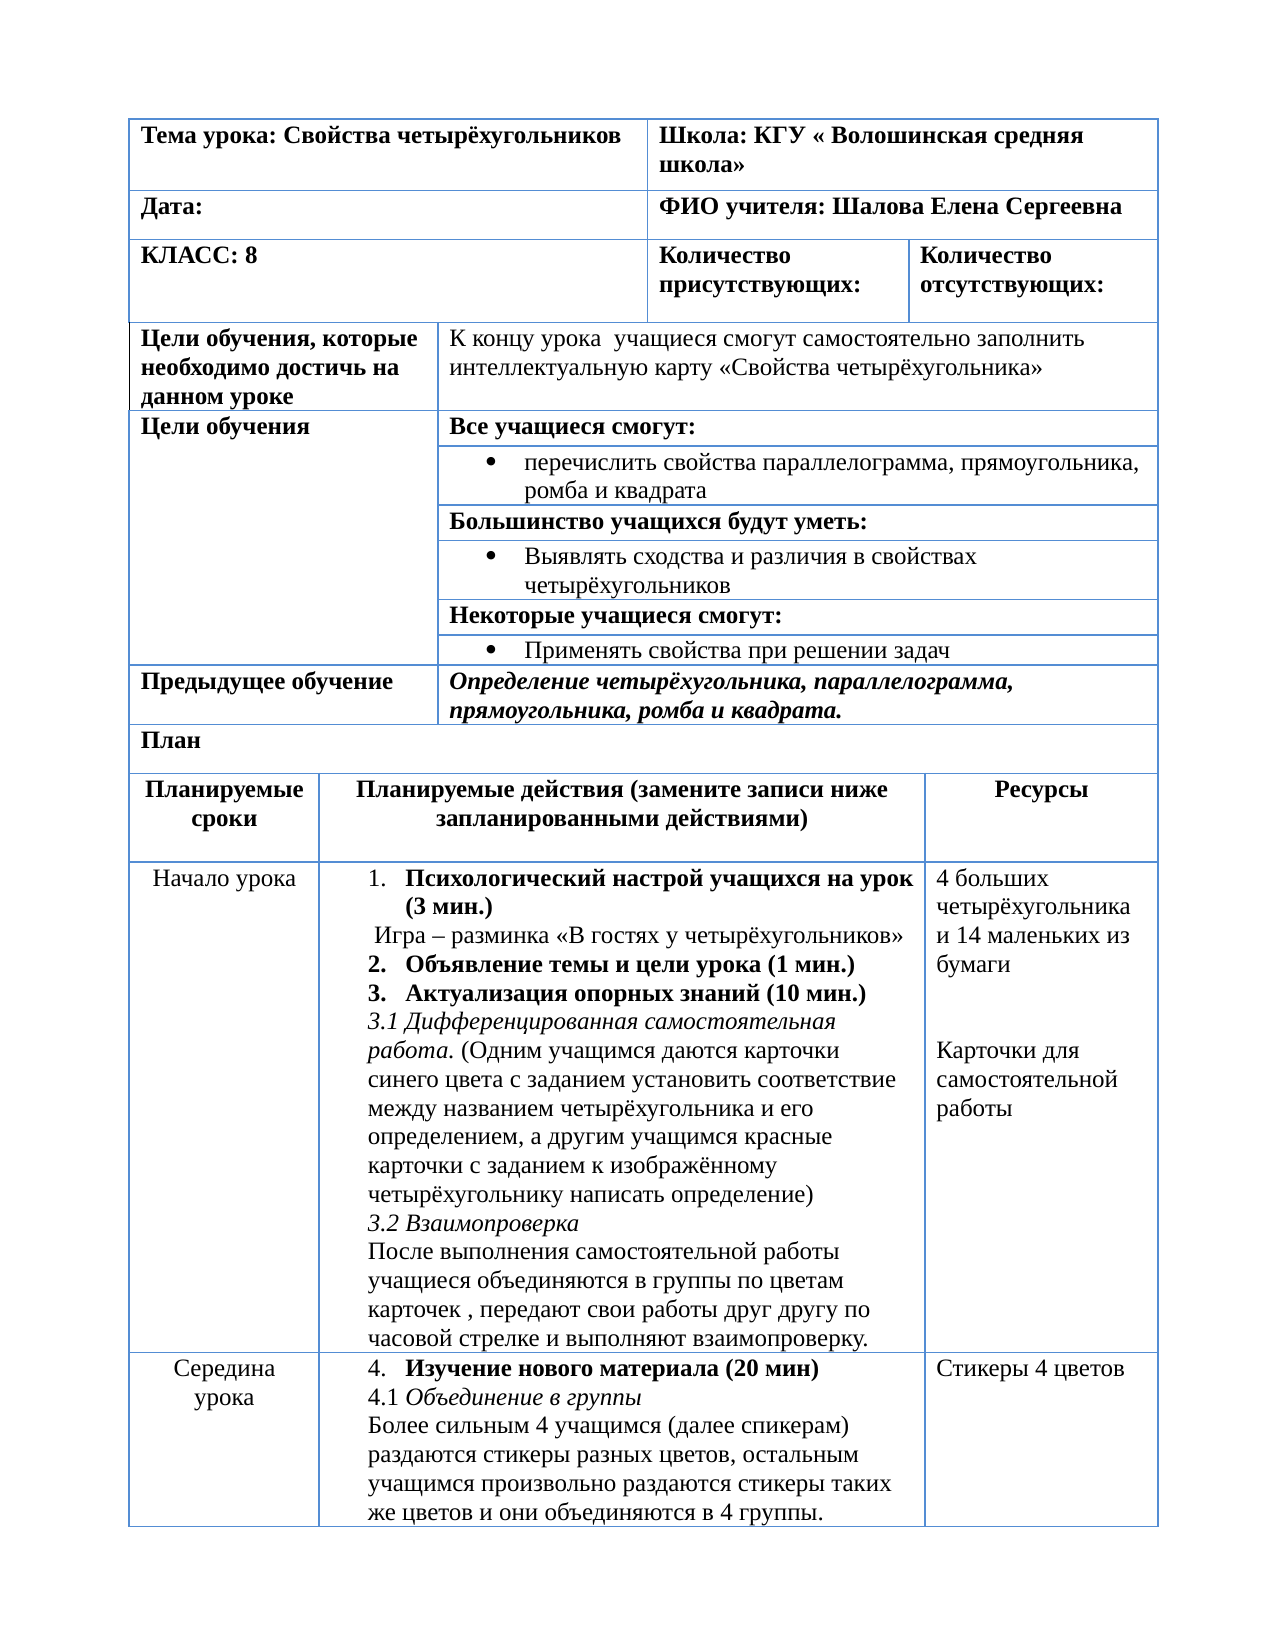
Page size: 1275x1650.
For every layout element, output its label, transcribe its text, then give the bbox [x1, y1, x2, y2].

table_cell Применять свойства при решении задач [439, 636, 1157, 664]
table_cell перечислить свойства параллелограмма, прямоугольника, ромба и квадрата [439, 447, 1157, 504]
table_cell Предыдущее обучение [130, 666, 437, 723]
table_cell Количество присутствующих: [648, 240, 908, 322]
table_cell Количество отсутствующих: [910, 240, 1157, 322]
table_cell Цели обучения [130, 411, 437, 664]
table_cell КЛАСС: 8 [130, 240, 647, 322]
table_cell К концу урока учащиеся смогут самостоятельно заполнить интеллектуальную карту «Свойства четырёхугольника» [439, 323, 1157, 410]
table_header Тема урока: Свойства четырёхугольников [130, 120, 647, 189]
table_cell Большинство учащихся будут уметь: [439, 506, 1157, 539]
table_cell Все учащиеся смогут: [439, 411, 1157, 445]
table_cell Дата: [130, 191, 647, 239]
table_cell План [130, 725, 1157, 772]
table_cell Ресурсы [926, 774, 1157, 861]
table_cell Некоторые учащиеся смогут: [439, 600, 1157, 634]
table_cell Планируемые сроки [130, 774, 318, 861]
table_cell Начало урока [130, 863, 318, 1351]
table_cell 4 больших четырёхугольника и 14 маленьких из бумаги Карточки для самостоятельной работы [926, 863, 1157, 1351]
table_cell Цели обучения, которые необходимо достичь на данном уроке [130, 323, 437, 410]
table_cell Выявлять сходства и различия в свойствах четырёхугольников [439, 541, 1157, 599]
table_cell Стикеры 4 цветов [926, 1353, 1157, 1526]
table_cell Изучение нового материала (20 мин) Объединение в группы Более сильным 4 учащимся (далее спикерам) раздаются стикеры разных цветов, остальным учащимся произвольно раздаются стикеры таких же цветов и они объединяются в 4 группы. [320, 1353, 924, 1526]
table_header Школа: КГУ « Волошинская средняя школа» [648, 120, 1157, 189]
table_cell Определение четырёхугольника, параллелограмма, прямоугольника, ромба и квадрата. [439, 666, 1157, 723]
table_cell Планируемые действия (замените записи ниже запланированными действиями) [320, 774, 924, 861]
table_cell ФИО учителя: Шалова Елена Сергеевна [648, 191, 1157, 239]
table_cell Середина урока [130, 1353, 318, 1526]
table_cell Психологический настрой учащихся на урок (3 мин.) Игра – разминка «В гостях у четырёхугольников» Объявление темы и цели урока (1 мин.) Актуализация опорных знаний (10 мин.) 3.1 Дифференцированная самостоятельная работа. (Одним учащимся даются карточки синего цвета с заданием установить соответствие между названием четырёхугольника и его определением, а другим учащимся красные карточки с заданием к изображённому четырёхугольнику написать определение) 3.2 Взаимопроверка После выполнения самостоятельной работы учащиеся объединяются в группы по цветам карточек , передают свои работы друг другу по часовой стрелке и выполняют взаимопроверку. [320, 863, 924, 1351]
